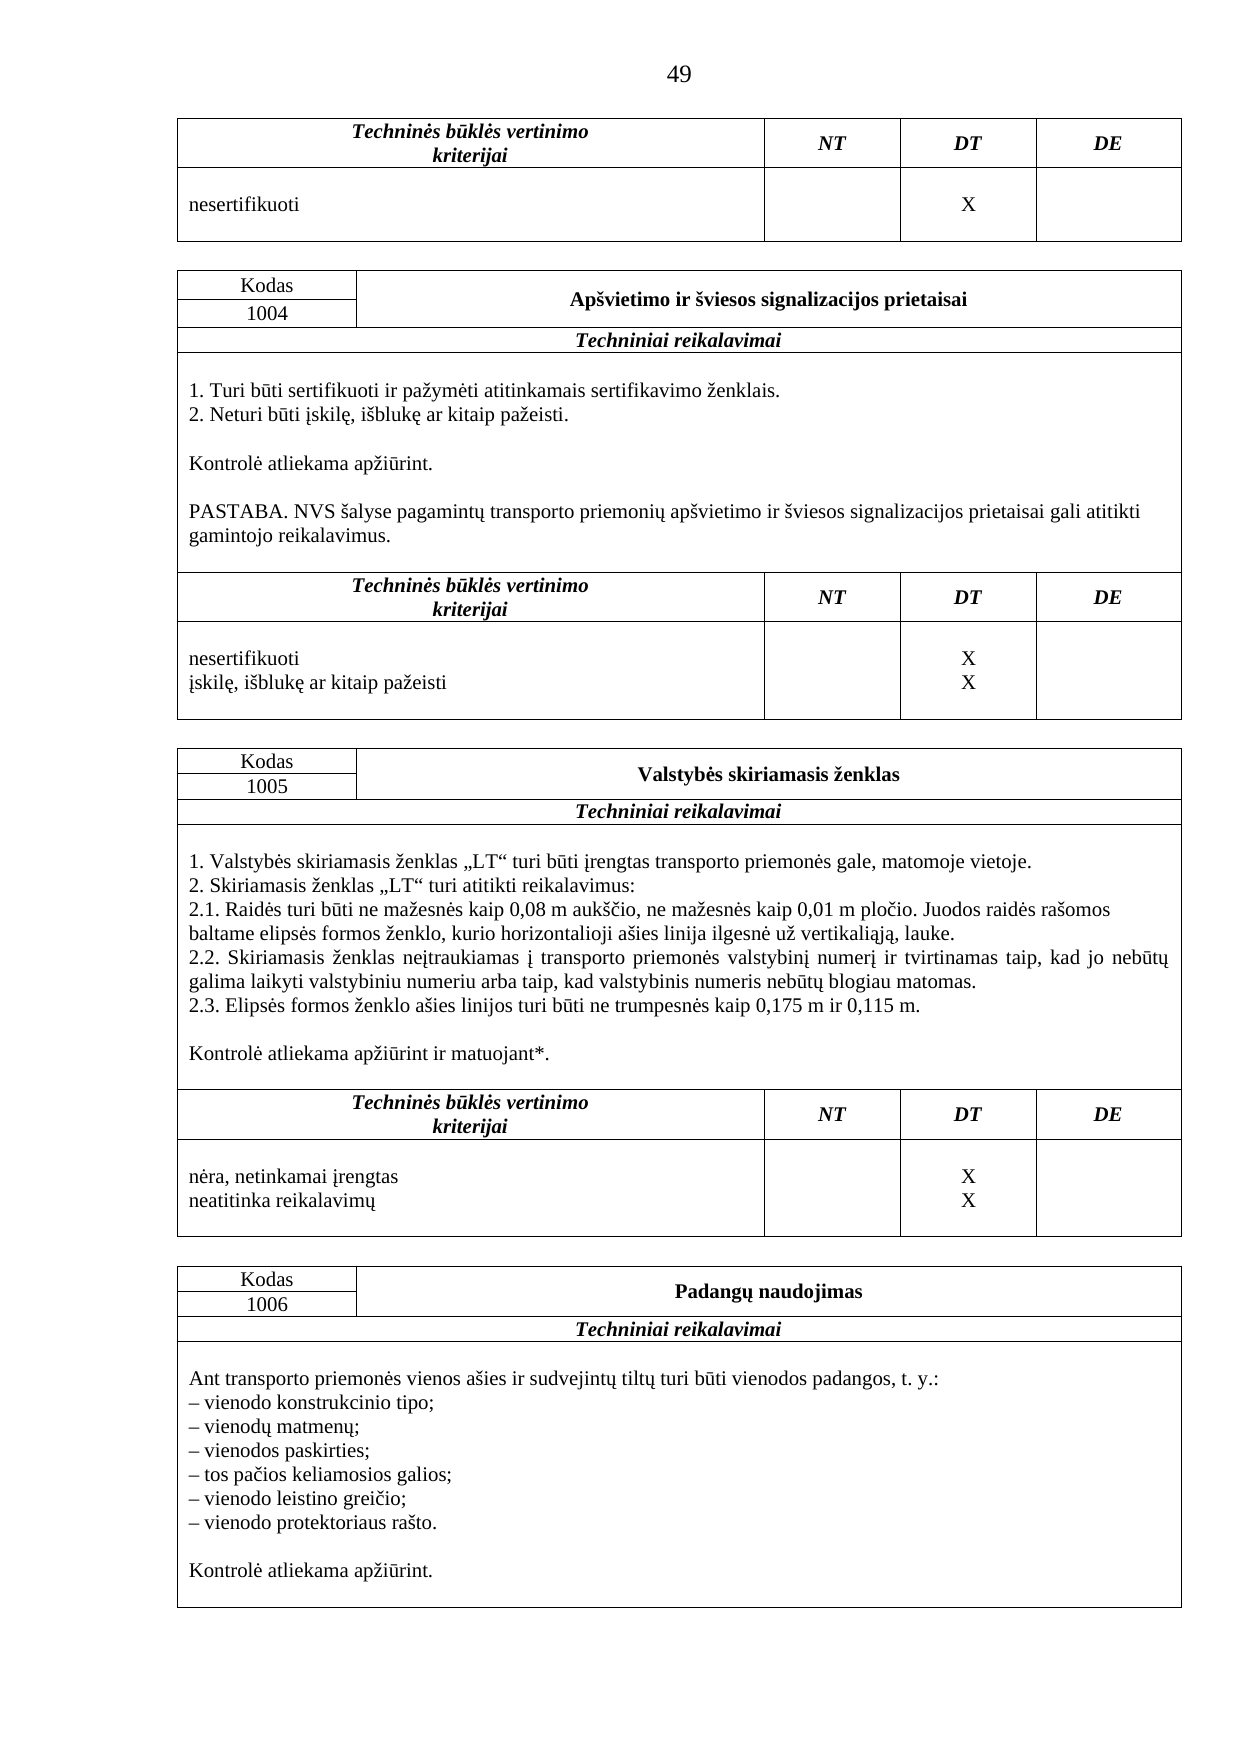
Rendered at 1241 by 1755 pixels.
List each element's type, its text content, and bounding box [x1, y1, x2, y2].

table_cell [1037, 1140, 1181, 1236]
table_cell Techniniai reikalavimai [178, 800, 1181, 823]
table_cell 1. Turi būti sertifikuoti ir pažymėti atitinkamais sertifikavimo ženklais. 2. Neturi būti įskilę, išblukę ar kitaip pažeisti. Kontrolė atliekama apžiūrint. PASTABA. NVS šalyse pagamintų transporto priemonių apšvietimo ir šviesos signalizacijos prietaisai gali atitikti gamintojo reikalavimus. [178, 353, 1181, 572]
table_cell Techninės būklės vertinimo kriterijai [178, 119, 764, 167]
table_cell nesertifikuoti [178, 168, 764, 241]
table_cell Ant transporto priemonės vienos ašies ir sudvejintų tiltų turi būti vienodos padangos, t. y.: – vienodo konstrukcinio tipo; – vienodų matmenų; – vienodos paskirties; – tos pačios keliamosios galios; – vienodo leistino greičio; – vienodo protektoriaus rašto. Kontrolė atliekama apžiūrint. [178, 1342, 1181, 1607]
table_header Kodas [178, 271, 356, 299]
table_cell NT [765, 573, 900, 621]
table_cell DT [901, 119, 1036, 167]
table_header Apšvietimo ir šviesos signalizacijos prietaisai [357, 271, 1181, 327]
table_header Padangų naudojimas [357, 1267, 1181, 1316]
table_cell nesertifikuoti įskilę, išblukę ar kitaip pažeisti [178, 622, 764, 718]
table_cell DE [1037, 1090, 1181, 1138]
table_cell Techniniai reikalavimai [178, 1317, 1181, 1341]
table_cell [765, 1140, 900, 1236]
table_header Kodas [178, 749, 356, 773]
table_cell DT [901, 573, 1036, 621]
table_cell 1. Valstybės skiriamasis ženklas „LT“ turi būti įrengtas transporto priemonės gale, matomoje vietoje. 2. Skiriamasis ženklas „LT“ turi atitikti reikalavimus: 2.1. Raidės turi būti ne mažesnės kaip 0,08 m aukščio, ne mažesnės kaip 0,01 m pločio. Juodos raidės rašomos baltame elipsės formos ženklo, kurio horizontalioji ašies linija ilgesnė už vertikaliąją, lauke. 2.2. Skiriamasis ženklas neįtraukiamas į transporto priemonės valstybinį numerį ir tvirtinamas taip, kad jo nebūtų galima laikyti valstybiniu numeriu arba taip, kad valstybinis numeris nebūtų blogiau matomas. 2.3. Elipsės formos ženklo ašies linijos turi būti ne trumpesnės kaip 0,175 m ir 0,115 m. Kontrolė atliekama apžiūrint ir matuojant*. [178, 825, 1181, 1089]
table_cell [1037, 168, 1181, 241]
table_cell X [901, 168, 1036, 241]
table_cell NT [765, 119, 900, 167]
table_cell Techninės būklės vertinimo kriterijai [178, 1090, 764, 1138]
table_cell Techniniai reikalavimai [178, 328, 1181, 352]
table_cell 1006 [178, 1292, 356, 1316]
table_cell 1005 [178, 774, 356, 798]
table_cell Techninės būklės vertinimo kriterijai [178, 573, 764, 621]
table_cell DE [1037, 573, 1181, 621]
table_cell NT [765, 1090, 900, 1138]
table_cell X X [901, 1140, 1036, 1236]
table_cell 1004 [178, 300, 356, 327]
table_cell X X [901, 622, 1036, 718]
table_cell DE [1037, 119, 1181, 167]
table_cell DT [901, 1090, 1036, 1138]
table_cell nėra, netinkamai įrengtas neatitinka reikalavimų [178, 1140, 764, 1236]
table_header Valstybės skiriamasis ženklas [357, 749, 1181, 798]
table_cell [765, 168, 900, 241]
table_header Kodas [178, 1267, 356, 1291]
table_cell [765, 622, 900, 718]
table_cell [1037, 622, 1181, 718]
